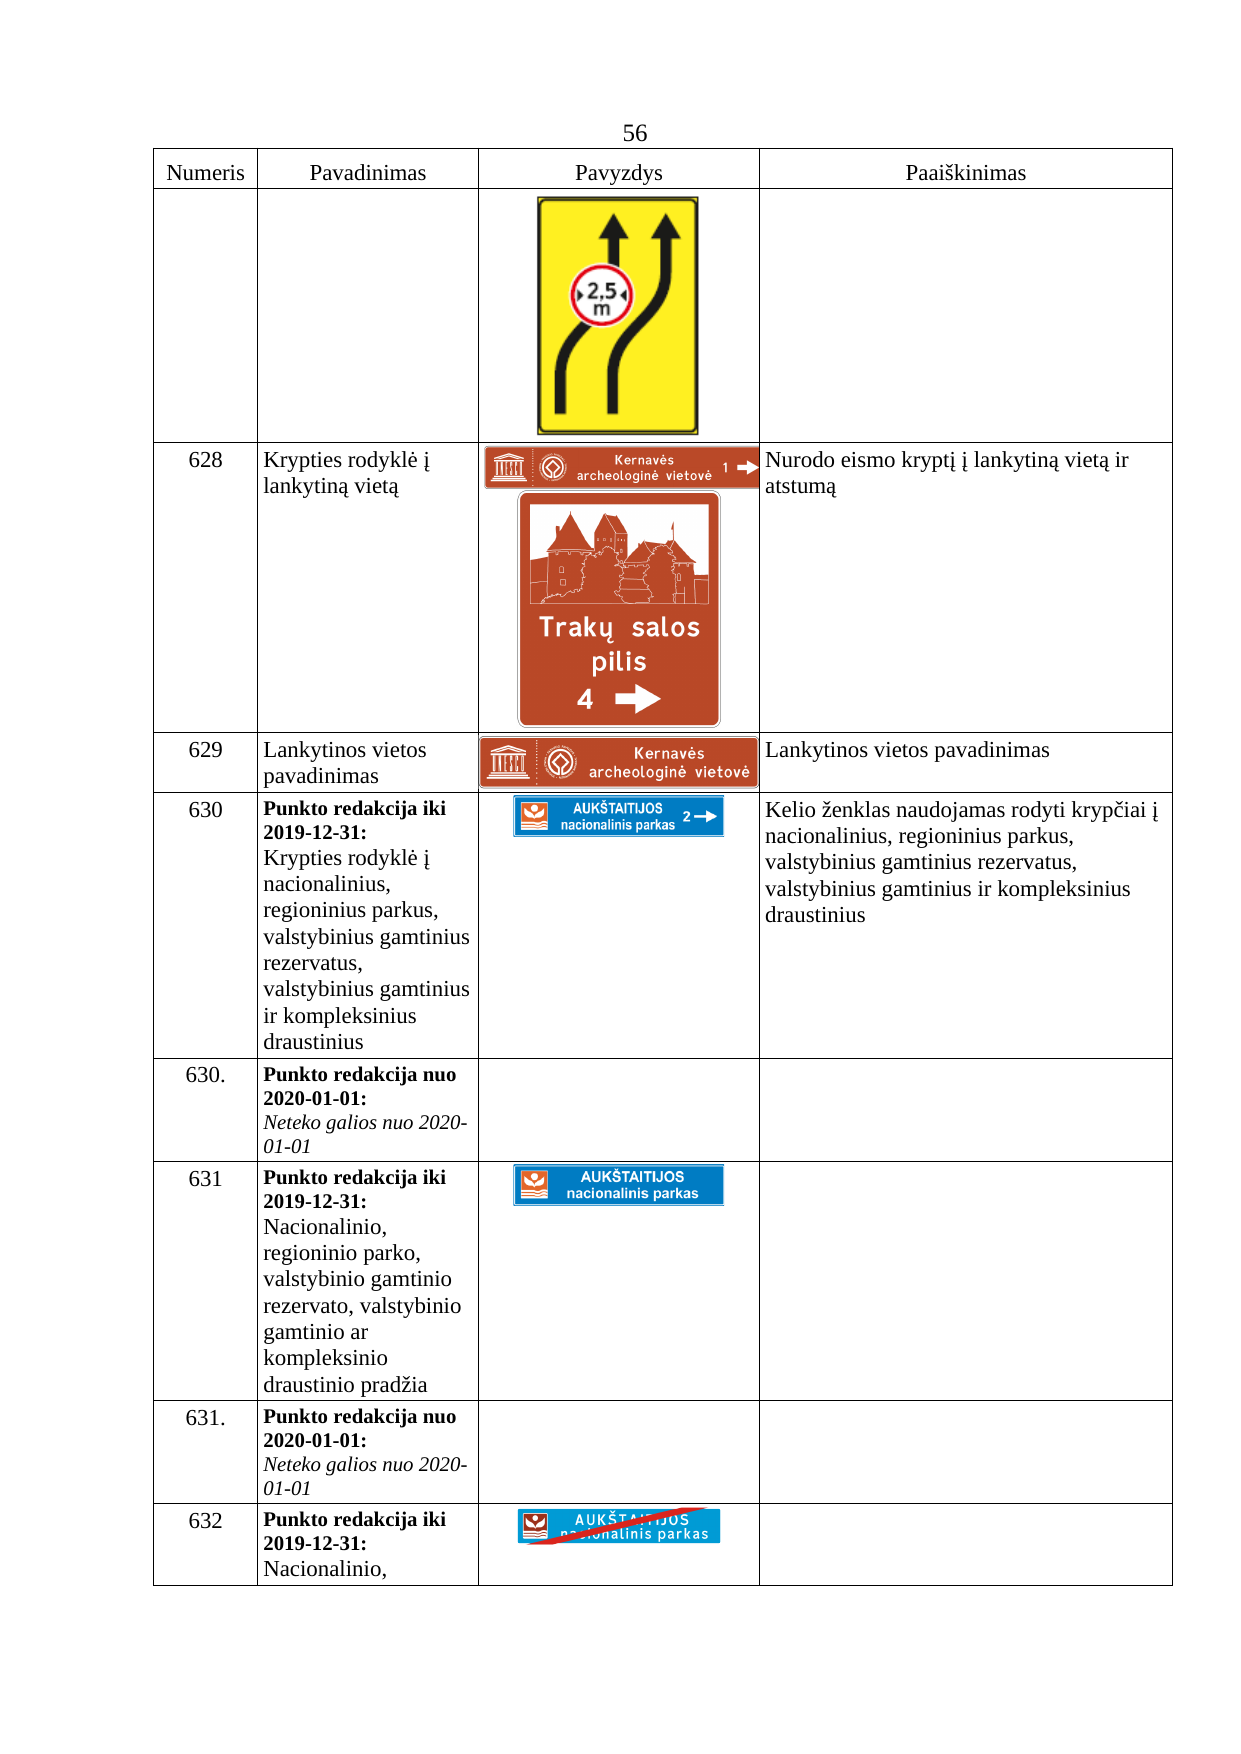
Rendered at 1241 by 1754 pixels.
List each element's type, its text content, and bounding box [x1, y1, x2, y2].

table_cell [760, 189, 1172, 442]
table_cell Krypties rodyklė į lankytiną vietą [258, 443, 478, 732]
table_cell Punkto redakcija iki 2019-12-31: Nacionalinio, regioninio parko, valstybinio gamtinio rezervato, valstybinio gamtinio ar kompleksinio draustinio pradžia [258, 1162, 478, 1400]
table_cell 629 [154, 733, 257, 792]
table_cell Lankytinos vietos pavadinimas [760, 733, 1172, 792]
table_cell [479, 189, 759, 442]
table_cell 631 [154, 1162, 257, 1400]
table_header Pavadinimas [258, 149, 478, 188]
table_cell 630 [154, 793, 257, 1057]
table_cell [760, 1162, 1172, 1400]
table_cell Punkto redakcija iki 2019-12-31: Nacionalinio, [258, 1504, 478, 1584]
table_cell [479, 1162, 759, 1400]
table_cell Kelio ženklas naudojamas rodyti krypčiai į nacionalinius, regioninius parkus, valstybinius gamtinius rezervatus, valstybinius gamtinius ir kompleksinius draustinius [760, 793, 1172, 1057]
table_cell 631. [154, 1401, 257, 1503]
table_cell [479, 1401, 759, 1503]
table_cell [760, 1504, 1172, 1584]
table_cell Punkto redakcija nuo 2020-01-01: Neteko galios nuo 2020-01-01 [258, 1059, 478, 1161]
table_cell [479, 443, 759, 732]
table_cell Punkto redakcija nuo 2020-01-01: Neteko galios nuo 2020-01-01 [258, 1401, 478, 1503]
table_cell [258, 189, 478, 442]
table_cell 630. [154, 1059, 257, 1161]
table_cell [479, 1059, 759, 1161]
table_header Paaiškinimas [760, 149, 1172, 188]
table_header Pavyzdys [479, 149, 759, 188]
table_cell [760, 1401, 1172, 1503]
table_cell 632 [154, 1504, 257, 1584]
table_cell [760, 1059, 1172, 1161]
table_cell 628 [154, 443, 257, 732]
table_cell [479, 1504, 759, 1584]
table_cell [479, 793, 759, 1057]
table_cell Lankytinos vietos pavadinimas [258, 733, 478, 792]
table_cell Nurodo eismo kryptį į lankytiną vietą ir atstumą [760, 443, 1172, 732]
table_cell [154, 189, 257, 442]
table_header Numeris [154, 149, 257, 188]
table_cell Punkto redakcija iki 2019-12-31: Krypties rodyklė į nacionalinius, regioninius parkus, valstybinius gamtinius rezervatus, valstybinius gamtinius ir kompleksinius draustinius [258, 793, 478, 1057]
